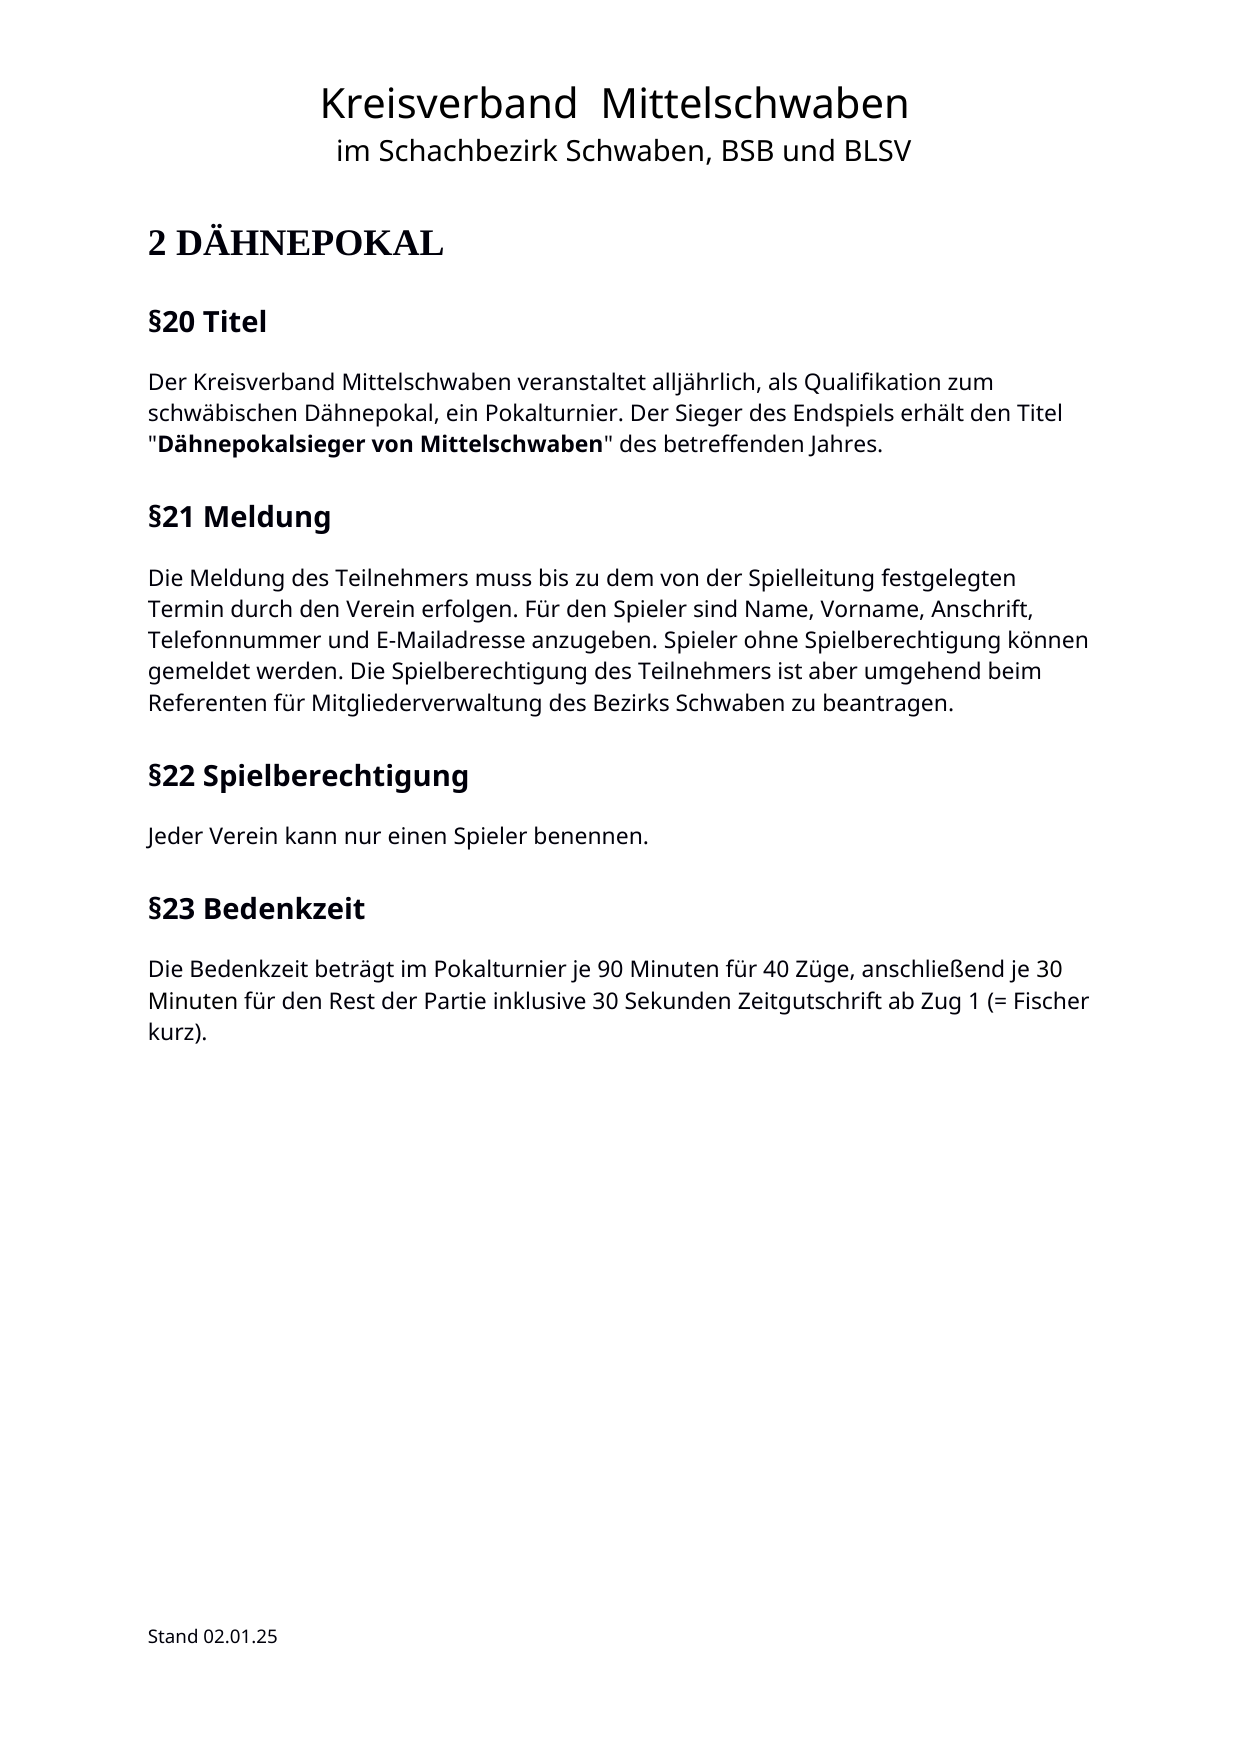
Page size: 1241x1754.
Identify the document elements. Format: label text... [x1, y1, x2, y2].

subtitle §20 Titel [148, 301, 1093, 341]
text Die Meldung des Teilnehmers muss bis zu dem von der Spielleitung festgelegten Termin durch den Verein erfolgen. Für den Spieler sind Name, Vorname, Anschrift, Telefonnummer und E-Mailadresse anzugeben. Spieler ohne Spielberechtigung können gemeldet werden. Die Spielberechtigung des Teilnehmers ist aber umgehend beim Referenten für Mitgliederverwaltung des Bezirks Schwaben zu beantragen. [148, 561, 1093, 718]
subtitle 2 DÄHNEPOKAL [148, 220, 1093, 263]
subtitle §22 Spielberechtigung [148, 755, 1093, 795]
text Jeder Verein kann nur einen Spieler benennen. [148, 820, 1093, 851]
subtitle §21 Meldung [148, 497, 1093, 536]
text Der Kreisverband Mittelschwaben veranstaltet alljährlich, als Qualifikation zum schwäbischen Dähnepokal, ein Pokalturnier. Der Sieger des Endspiels erhält den Titel "Dähnepokalsieger von Mittelschwaben" des betreffenden Jahres. [148, 366, 1093, 459]
text Die Bedenkzeit beträgt im Pokalturnier je 90 Minuten für 40 Züge, anschließend je 30 Minuten für den Rest der Partie inklusive 30 Sekunden Zeitgutschrift ab Zug 1 (= Fischer kurz). [148, 953, 1093, 1047]
subtitle §23 Bedenkzeit [148, 889, 1093, 928]
